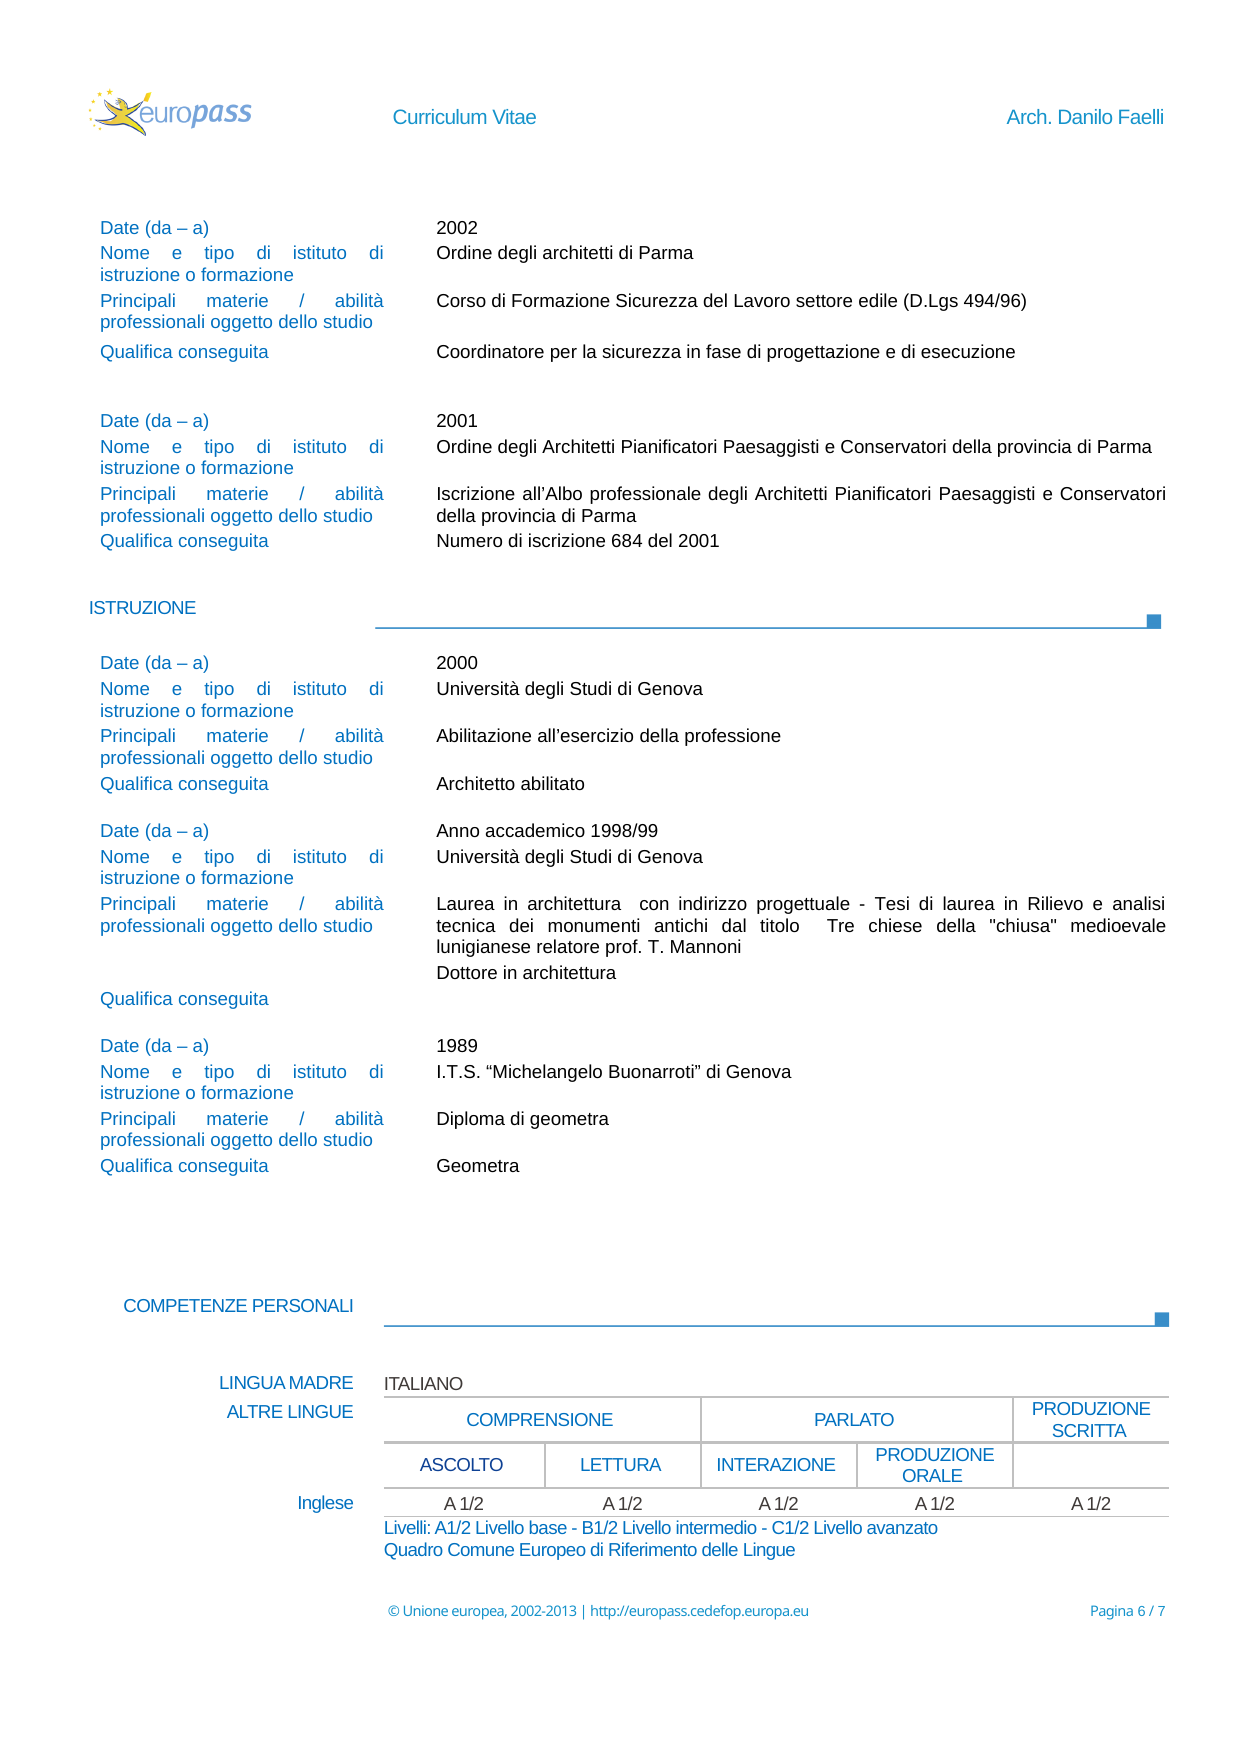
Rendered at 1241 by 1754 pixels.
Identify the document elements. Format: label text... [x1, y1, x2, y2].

table_cell [395, 240, 425, 287]
table_cell Ordine degli architetti di Parma [425, 240, 1178, 287]
table_cell Qualifica conseguita [89, 770, 395, 796]
table_cell Principali materie / abilità professionali oggetto dello studio [89, 723, 395, 770]
table_header 2000 [425, 650, 1178, 676]
table_header [395, 650, 425, 676]
table_header Date (da – a) [89, 408, 395, 433]
table_cell [395, 1106, 425, 1153]
table_cell Ordine degli Architetti Pianificatori Paesaggisti e Conservatori della provincia di Parma [425, 434, 1178, 481]
table_cell [89, 1516, 384, 1560]
table_cell Principali materie / abilità professionali oggetto dello studio [89, 1106, 395, 1153]
table_cell Dottore in architettura [425, 960, 1178, 1011]
table_cell Iscrizione all’Albo professionale degli Architetti Pianificatori Paesaggisti e Conservatori della provincia di Parma [425, 481, 1178, 528]
table_header Date (da – a) [89, 650, 395, 676]
table_cell Principali materie / abilità professionali oggetto dello studio [89, 891, 395, 959]
table_cell [395, 434, 425, 481]
table_cell A 1/2 [857, 1489, 1013, 1516]
table_cell Principali materie / abilità professionali oggetto dello studio [89, 481, 395, 528]
table_header 1989 [425, 1033, 1178, 1058]
table_cell [395, 1058, 425, 1106]
table_cell Nome e tipo di istituto di istruzione o formazione [89, 240, 395, 287]
table_cell A 1/2 [384, 1489, 544, 1516]
table_cell Abilitazione all’esercizio della professione [425, 723, 1178, 770]
table_cell A 1/2 [545, 1489, 701, 1516]
table_cell [395, 770, 425, 796]
table_cell [395, 1153, 425, 1230]
table_cell Principali materie / abilità professionali oggetto dello studio [89, 288, 395, 339]
table_cell Altre lingue [89, 1396, 384, 1487]
table_header [395, 408, 425, 433]
table_cell Interazione [702, 1444, 856, 1487]
table_cell Ascolto [384, 1444, 544, 1487]
table_cell Qualifica conseguita [89, 528, 395, 554]
table_cell A 1/2 [1013, 1489, 1169, 1516]
table_header [384, 1295, 1169, 1325]
table_cell Produzione orale [858, 1444, 1012, 1487]
table_header ITALIANO [384, 1370, 1169, 1396]
table_header Anno accademico 1998/99 [425, 818, 1178, 843]
table_cell I.T.S. “Michelangelo Buonarroti” di Genova [425, 1058, 1178, 1106]
table_cell Qualifica conseguita [89, 1153, 395, 1230]
table_cell PRODUZIONE SCRITTA [1014, 1398, 1169, 1441]
table_cell Numero di iscrizione 684 del 2001 [425, 528, 1178, 554]
table_cell Inglese [89, 1487, 384, 1516]
table_cell Qualifica conseguita [89, 960, 395, 1011]
table_cell COMPRENSIONE [384, 1398, 700, 1441]
table_cell [395, 676, 425, 723]
table_cell Lettura [546, 1444, 700, 1487]
table_cell [395, 891, 425, 959]
table_cell Laurea in architettura con indirizzo progettuale - Tesi di laurea in Rilievo e analisi tecnica dei monumenti antichi dal titolo Tre chiese della "chiusa" medioevale lunigianese relatore prof. T. Mannoni [425, 891, 1178, 959]
table_cell [395, 288, 425, 339]
table_header Date (da – a) [89, 818, 395, 843]
table_cell Università degli Studi di Genova [425, 844, 1178, 891]
table_header Lingua madre [89, 1370, 384, 1396]
table_cell [395, 844, 425, 891]
table_header COMPETENZE PERSONALI [89, 1295, 384, 1326]
table_cell A 1/2 [701, 1489, 857, 1516]
table_cell Coordinatore per la sicurezza in fase di progettazione e di esecuzione [425, 339, 1178, 364]
table_cell Architetto abilitato [425, 770, 1178, 796]
table_cell PARLATO [702, 1398, 1012, 1441]
table_header [395, 214, 425, 240]
table_cell Università degli Studi di Genova [425, 676, 1178, 723]
table_cell Qualifica conseguita [89, 339, 395, 364]
table_cell Nome e tipo di istituto di istruzione o formazione [89, 434, 395, 481]
table_cell Corso di Formazione Sicurezza del Lavoro settore edile (D.Lgs 494/96) [425, 288, 1178, 339]
table_header Date (da – a) [89, 214, 395, 240]
table_header Date (da – a) [89, 1033, 395, 1058]
table_cell Nome e tipo di istituto di istruzione o formazione [89, 676, 395, 723]
table_cell [395, 723, 425, 770]
text ISTRUZIONE [88, 597, 1169, 628]
table_cell Diploma di geometra [425, 1106, 1178, 1153]
table_header 2001 [425, 408, 1178, 433]
table_cell Livelli: A1/2 Livello base - B1/2 Livello intermedio - C1/2 Livello avanzato Quadro Comune Europeo di Riferimento delle Lingue [384, 1517, 1169, 1560]
table_cell Geometra [425, 1153, 1178, 1230]
table_cell [395, 960, 425, 1011]
table_cell Nome e tipo di istituto di istruzione o formazione [89, 1058, 395, 1106]
table_header 2002 [425, 214, 1178, 240]
table_cell Nome e tipo di istituto di istruzione o formazione [89, 844, 395, 891]
table_header [395, 818, 425, 843]
table_cell [395, 528, 425, 554]
table_cell [1014, 1444, 1169, 1487]
table_cell [395, 339, 425, 364]
table_header [395, 1033, 425, 1058]
table_cell [395, 481, 425, 528]
